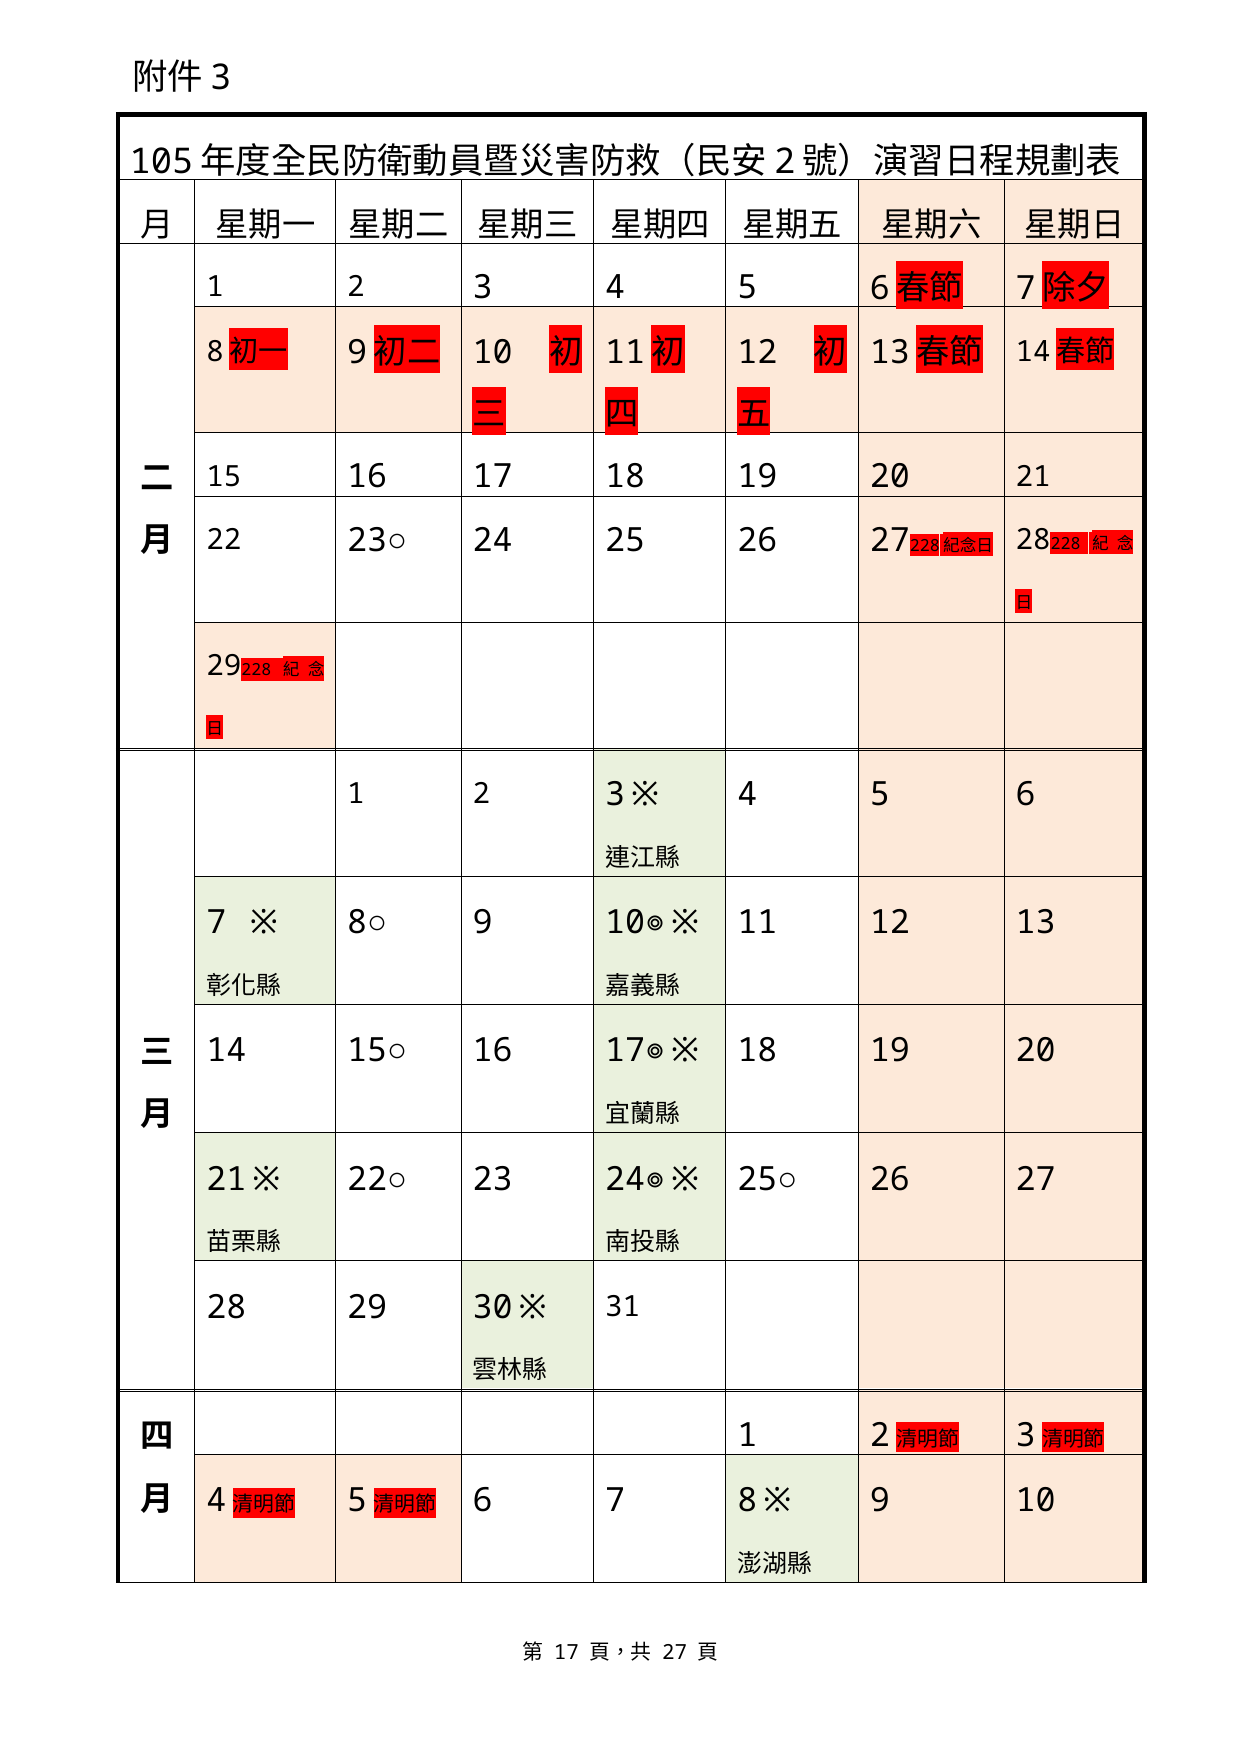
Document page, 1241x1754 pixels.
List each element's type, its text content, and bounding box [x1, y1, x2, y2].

table_cell 16 [336, 433, 461, 496]
table_cell 16 [462, 1005, 593, 1132]
table_cell 3※ 連江縣 [594, 751, 725, 876]
table_cell 星期二 [336, 180, 461, 243]
table_cell [726, 623, 858, 748]
table_cell 5 [859, 751, 1004, 876]
table_cell 24◎※ 南投縣 [594, 1133, 725, 1260]
table_cell 21 [1005, 433, 1142, 496]
table_cell 21※ 苗栗縣 [195, 1133, 335, 1260]
table_cell 星期六 [859, 180, 1004, 243]
table_cell 12 [859, 877, 1004, 1004]
table_cell 15○ [336, 1005, 461, 1132]
table_cell 13春節 [859, 307, 1004, 432]
table_cell 4 [594, 244, 725, 306]
table_cell [336, 623, 461, 748]
table_cell 7 [594, 1455, 725, 1582]
table_cell 18 [594, 433, 725, 496]
table_cell 19 [726, 433, 858, 496]
table_cell 星期五 [726, 180, 858, 243]
table_cell [462, 623, 593, 748]
table_cell [726, 1261, 858, 1388]
table_cell 19 [859, 1005, 1004, 1132]
table_cell 9 [859, 1455, 1004, 1582]
table_cell 2清明節 [859, 1392, 1004, 1454]
table_cell 28228紀念日 [1005, 497, 1142, 622]
table_cell 17◎※ 宜蘭縣 [594, 1005, 725, 1132]
table_cell 9 [462, 877, 593, 1004]
table_cell 星期三 [462, 180, 593, 243]
table_cell 10 [1005, 1455, 1142, 1582]
table_cell 30※ 雲林縣 [462, 1261, 593, 1388]
table_header 105年度全民防衛動員暨災害防救（民安2號）演習日程規劃表 [120, 117, 1142, 179]
table_cell 月 [120, 180, 194, 243]
table_cell 1 [336, 751, 461, 876]
table_cell 22○ [336, 1133, 461, 1260]
table_cell 2 [336, 244, 461, 306]
table_cell 3 [462, 244, 593, 306]
table_cell [1005, 623, 1142, 748]
table_cell 14 [195, 1005, 335, 1132]
table_cell 7除夕 [1005, 244, 1142, 306]
table_cell 29228紀念日 [195, 623, 335, 748]
table_cell 22 [195, 497, 335, 622]
table_cell 三月 [120, 751, 194, 1388]
table_cell 8○ [336, 877, 461, 1004]
table_cell 29 [336, 1261, 461, 1388]
table_cell 23 [462, 1133, 593, 1260]
table_cell 5 [726, 244, 858, 306]
table_cell 26 [859, 1133, 1004, 1260]
table_cell 1 [195, 244, 335, 306]
table_cell [594, 623, 725, 748]
table_cell 26 [726, 497, 858, 622]
table_cell 四月 [120, 1392, 194, 1582]
table_cell 4清明節 [195, 1455, 335, 1582]
table_cell 星期一 [195, 180, 335, 243]
table_cell 25 [594, 497, 725, 622]
table_cell 8※ 澎湖縣 [726, 1455, 858, 1582]
table_cell 13 [1005, 877, 1142, 1004]
table_cell [462, 1392, 593, 1454]
table_cell 27 [1005, 1133, 1142, 1260]
table_cell 7 ※ 彰化縣 [195, 877, 335, 1004]
table_cell 10初三 [462, 307, 593, 432]
table_cell 15 [195, 433, 335, 496]
table_cell 1 [726, 1392, 858, 1454]
table_cell 25○ [726, 1133, 858, 1260]
table_cell 5清明節 [336, 1455, 461, 1582]
table_cell [195, 751, 335, 876]
table_cell 14春節 [1005, 307, 1142, 432]
table_cell 24 [462, 497, 593, 622]
table_cell 10◎※ 嘉義縣 [594, 877, 725, 1004]
table_cell 8初一 [195, 307, 335, 432]
table_cell 6 [462, 1455, 593, 1582]
table_cell 星期四 [594, 180, 725, 243]
table_cell [594, 1392, 725, 1454]
table_cell 20 [1005, 1005, 1142, 1132]
table_cell 9初二 [336, 307, 461, 432]
table_cell 12初五 [726, 307, 858, 432]
table_cell 28 [195, 1261, 335, 1388]
table_cell 二月 [120, 244, 194, 748]
table_cell 23○ [336, 497, 461, 622]
table_cell 4 [726, 751, 858, 876]
table_cell 星期日 [1005, 180, 1142, 243]
table_cell 6 [1005, 751, 1142, 876]
table_cell [195, 1392, 335, 1454]
table_cell 31 [594, 1261, 725, 1388]
table_cell 20 [859, 433, 1004, 496]
table_cell [336, 1392, 461, 1454]
table_cell 11初四 [594, 307, 725, 432]
table_cell 6春節 [859, 244, 1004, 306]
table_cell 3清明節 [1005, 1392, 1142, 1454]
table_cell 17 [462, 433, 593, 496]
table_cell 11 [726, 877, 858, 1004]
table_cell [859, 1261, 1004, 1388]
table_cell 18 [726, 1005, 858, 1132]
table_cell [1005, 1261, 1142, 1388]
table_cell 27228紀念日 [859, 497, 1004, 622]
table_header 105年度全民防衛動員暨災害防救（民安2號）演習日程規劃表 [117, 41, 267, 105]
table_cell 2 [462, 751, 593, 876]
table_cell [859, 623, 1004, 748]
